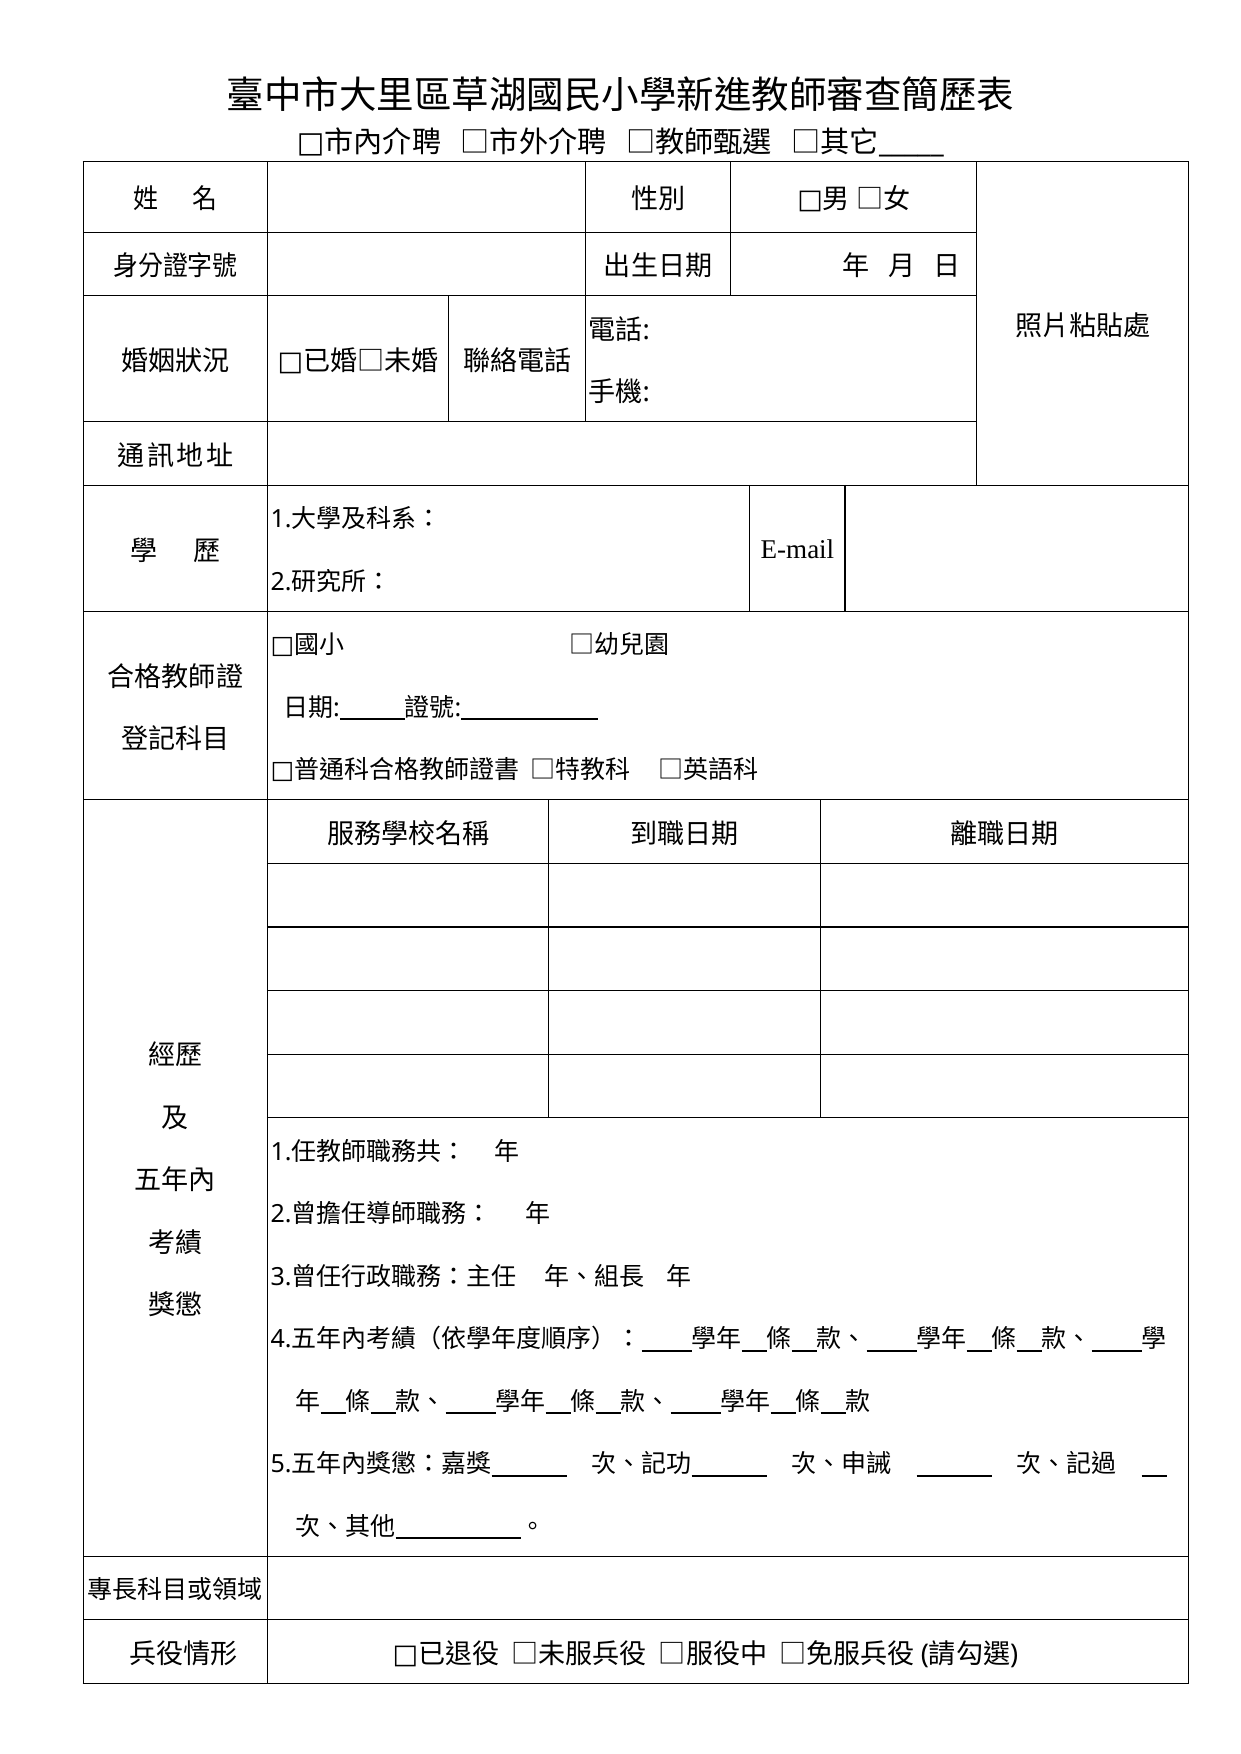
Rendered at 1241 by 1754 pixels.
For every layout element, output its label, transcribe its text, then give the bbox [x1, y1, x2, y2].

table_cell E-mail [750, 486, 844, 611]
table_cell 電話: 手機: [586, 296, 976, 421]
table_cell [846, 486, 1188, 611]
table_cell [821, 1055, 1188, 1117]
table_cell [268, 864, 548, 926]
table_cell 離職日期 [821, 800, 1188, 863]
table_header [268, 162, 585, 232]
table_cell □已婚□未婚 [268, 296, 448, 421]
table_cell □國小 □幼兒園 日期: 證號: □普通科合格教師證書 □特教科 □英語科 [268, 612, 1188, 799]
table_cell [268, 422, 976, 485]
table_cell □已退役 □未服兵役 □服役中 □免服兵役 (請勾選) [268, 1620, 1188, 1683]
table_cell [549, 864, 820, 926]
text 臺中市大里區草湖國民小學新進教師審查簡歷表 [89, 64, 1152, 119]
table_cell [821, 864, 1188, 926]
table_cell 兵役情形 [84, 1620, 267, 1683]
table_cell 通訊地址 [84, 422, 267, 485]
table_cell 經歷 及 五年內 考績 獎懲 [84, 800, 267, 1556]
table_cell 1.任教師職務共： 年 2.曾擔任導師職務： 年 3.曾任行政職務：主任 年、組長 年 4.五年內考績（依學年度順序）： 學年 條 款、 學年 條 款、 學年 條 款、 學年 條 款、 學年 條 款 5.五年內獎懲：嘉獎 次、記功 次、申誡 次、記過 次、其他 。 [268, 1118, 1188, 1556]
table_cell [549, 1055, 820, 1117]
table_header 性別 [586, 162, 730, 232]
table_cell [549, 928, 820, 990]
table_cell [268, 991, 548, 1053]
table_cell [268, 1557, 1188, 1619]
table_cell 出生日期 [586, 233, 730, 295]
table_header □男 □女 [731, 162, 976, 232]
table_cell 聯絡電話 [449, 296, 585, 421]
table_cell 1.大學及科系： 2.研究所： [268, 486, 749, 611]
table_cell [268, 233, 585, 295]
text □市內介聘 □市外介聘 □教師甄選 □其它_____ [89, 119, 1152, 161]
table_cell 服務學校名稱 [268, 800, 548, 863]
table_cell 專長科目或領域 [84, 1557, 267, 1619]
table_cell 年 月 日 [731, 233, 976, 295]
table_header 照片粘貼處 [977, 162, 1188, 485]
table_cell 學歷 [84, 486, 267, 611]
table_cell [821, 991, 1188, 1053]
table_cell [268, 1055, 548, 1117]
table_cell 身分證字號 [84, 233, 267, 295]
table_cell [268, 928, 548, 990]
table_cell 到職日期 [549, 800, 820, 863]
table_cell [821, 928, 1188, 990]
table_header 姓 名 [84, 162, 267, 232]
table_cell 合格教師證 登記科目 [84, 612, 267, 799]
table_cell 婚姻狀況 [84, 296, 267, 421]
table_cell [549, 991, 820, 1053]
